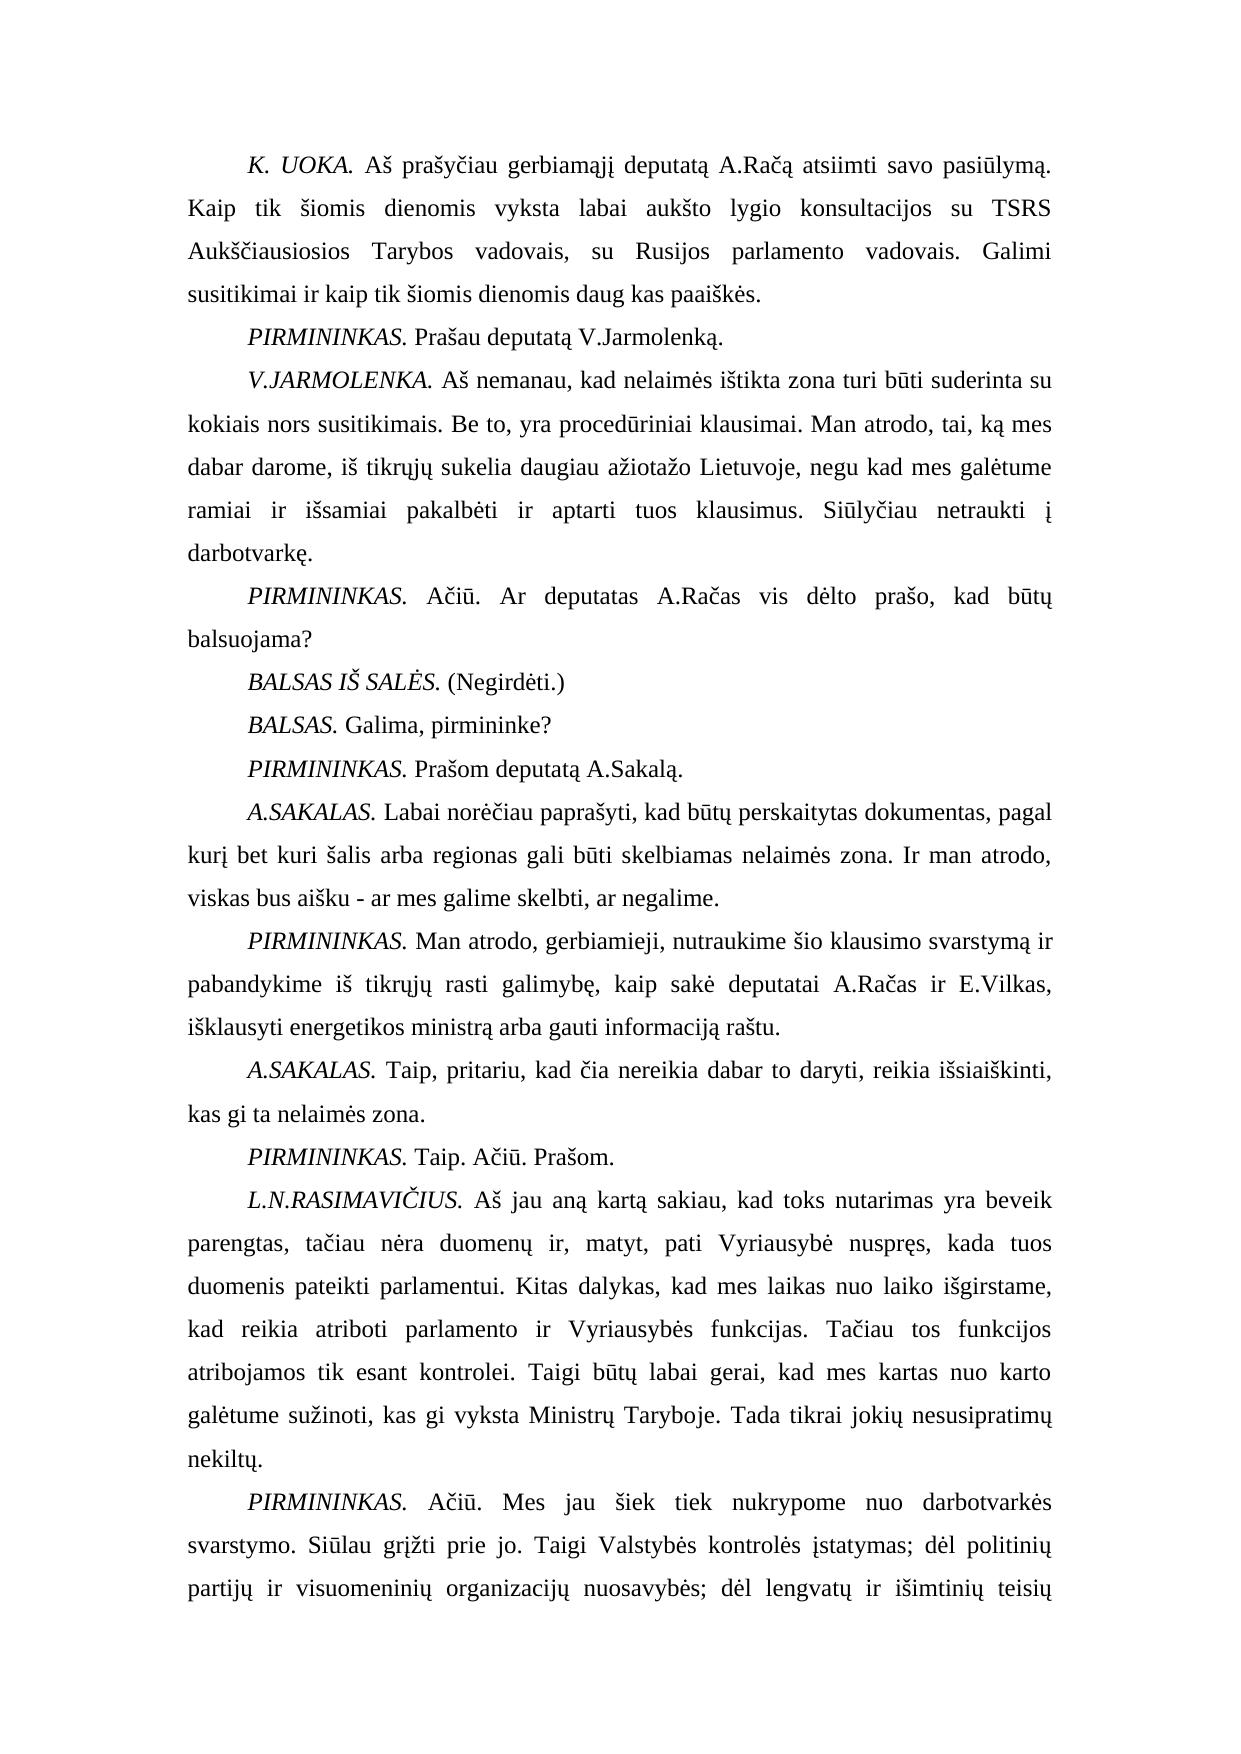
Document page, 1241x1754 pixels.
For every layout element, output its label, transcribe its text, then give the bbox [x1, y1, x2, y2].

text L.N.RASIMAVIČIUS. Aš jau aną kartą sakiau, kad toks nutarimas yra beveik parengtas, tačiau nėra duomenų ir, matyt, pati Vyriausybė nuspręs, kada tuos duomenis pateikti parlamentui. Kitas dalykas, kad mes laikas nuo laiko išgirstame, kad reikia atriboti parlamento ir Vyriausybės funkcijas. Tačiau tos funkcijos atribojamos tik esant kontrolei. Taigi būtų labai gerai, kad mes kartas nuo karto galėtume sužinoti, kas gi vyksta Ministrų Tarybo­je. Tada tikrai jokių nesusipratimų nekiltų. [187, 1185, 1053, 1472]
text PIRMININKAS. Man atrodo, gerbiamieji, nutraukime šio klausimo svars­tymą ir pabandykime iš tikrųjų rasti galimybę, kaip sakė deputatai A.Račas ir E.Vilkas, išklausyti energetikos ministrą arba gauti informaciją raštu. [187, 926, 1053, 1041]
text A.SAKALAS. Taip, pritariu, kad čia nereikia dabar to daryti, reikia išsiaiškinti, kas gi ta nelaimės zona. [187, 1056, 1053, 1127]
text PIRMININKAS. Prašau deputatą V.Jarmolenką. [187, 322, 1053, 351]
text K. UOKA. Aš prašyčiau gerbiamąjį deputatą A.Račą atsiimti savo pasiūlymą. Kaip tik šiomis dienomis vyksta labai aukšto lygio konsultacijos su TSRS Aukščiausiosios Tarybos vadovais, su Rusijos parlamento vadovais. Galimi susitikimai ir kaip tik šiomis dienomis daug kas paaiškės. [187, 150, 1053, 308]
text PIRMININKAS. Taip. Ačiū. Prašom. [187, 1142, 1053, 1171]
text PIRMININKAS. Ačiū. Mes jau šiek tiek nukrypome nuo darbotvarkės svarstymo. Siūlau grįžti prie jo. Taigi Valstybės kontrolės įstatymas; dėl politinių partijų ir visuomeninių organizacijų nuosavybės; dėl lengvatų ir išimtinių teisių [187, 1487, 1053, 1602]
text BALSAS IŠ SALĖS. (Negirdėti.) [187, 667, 1053, 696]
text A.SAKALAS. Labai norėčiau paprašyti, kad būtų perskaitytas dokumentas, pagal kurį bet kuri šalis arba regionas gali būti skelbiamas nelaimės zona. Ir man atrodo, viskas bus aišku - ar mes galime skelbti, ar negalime. [187, 797, 1053, 912]
text PIRMININKAS. Ačiū. Ar deputatas A.Račas vis dėlto prašo, kad būtų balsuojama? [187, 581, 1053, 653]
text PIRMININKAS. Prašom deputatą A.Sakalą. [187, 754, 1053, 782]
text V.JARMOLENKA. Aš nemanau, kad nelaimės ištikta zona turi būti suderinta su kokiais nors susitikimais. Be to, yra procedūriniai klausimai. Man atrodo, tai, ką mes dabar darome, iš tikrųjų sukelia daugiau ažiotažo Lietuvoje, negu kad mes galėtume ramiai ir išsamiai pakalbėti ir aptarti tuos klausimus. Siūlyčiau netraukti į darbotvarkę. [187, 366, 1053, 567]
text BALSAS. Galima, pirmininke? [187, 711, 1053, 739]
